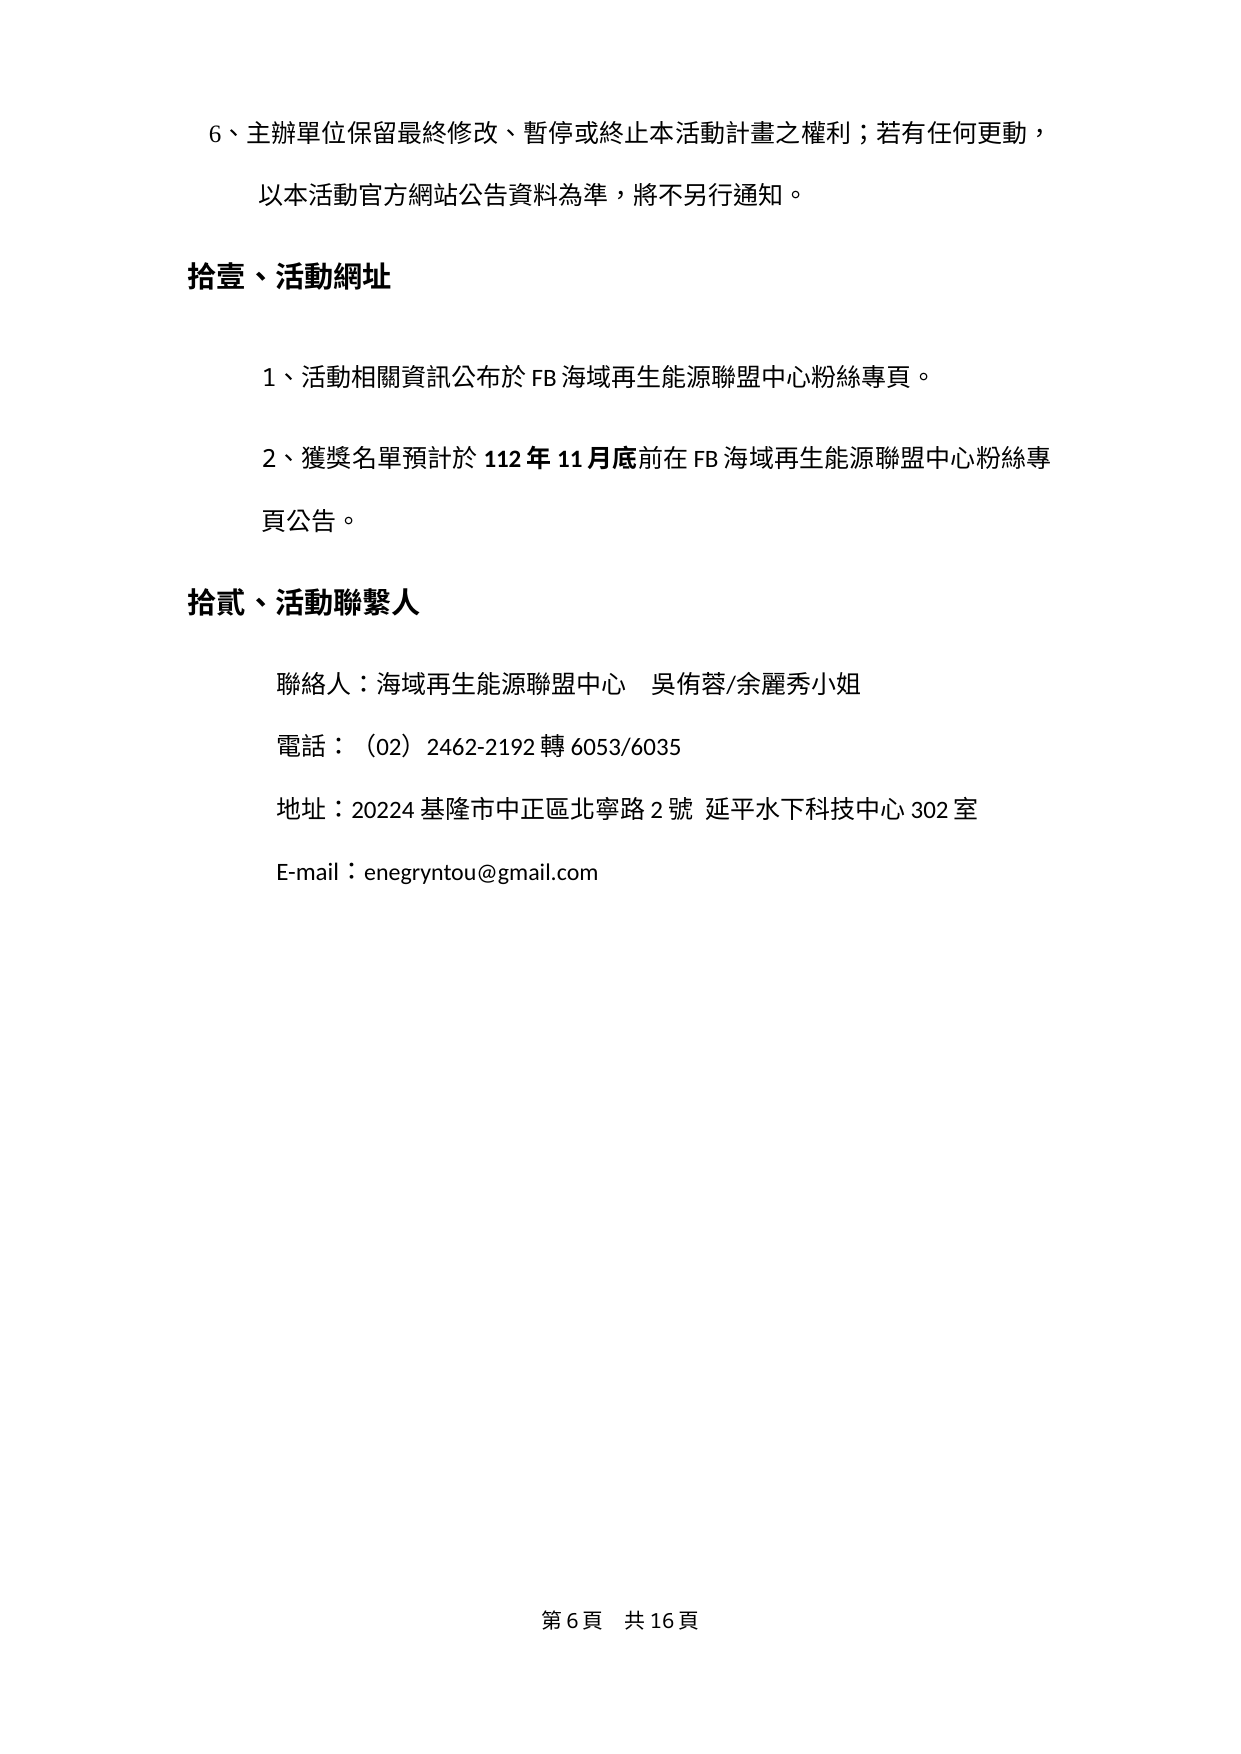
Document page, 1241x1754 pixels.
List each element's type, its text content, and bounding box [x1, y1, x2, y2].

text E-mail：enegryntou@gmail.com [276, 828, 1053, 891]
list 獲獎名單預計於112年11月底前在FB海域再生能源聯盟中心粉絲專頁公告。 [261, 415, 1053, 540]
text 電話：（02）2462-2192轉6053/6035 地址：20224 基隆市中正區北寧路2號 延平水下科技中心302室 [276, 703, 1053, 828]
list 活動相關資訊公布於FB海域再生能源聯盟中心粉絲專頁。 [261, 334, 1053, 396]
text 聯絡人：海域再生能源聯盟中心 吳侑蓉/余麗秀小姐 [276, 641, 1053, 703]
list 主辦單位保留最終修改、暫停或終止本活動計畫之權利；若有任何更動，以本活動官方網站公告資料為準，將不另行通知。 [209, 89, 1053, 214]
text 拾貳、活動聯繫人 [187, 559, 1053, 622]
text 拾壹、活動網址 [187, 233, 1053, 296]
